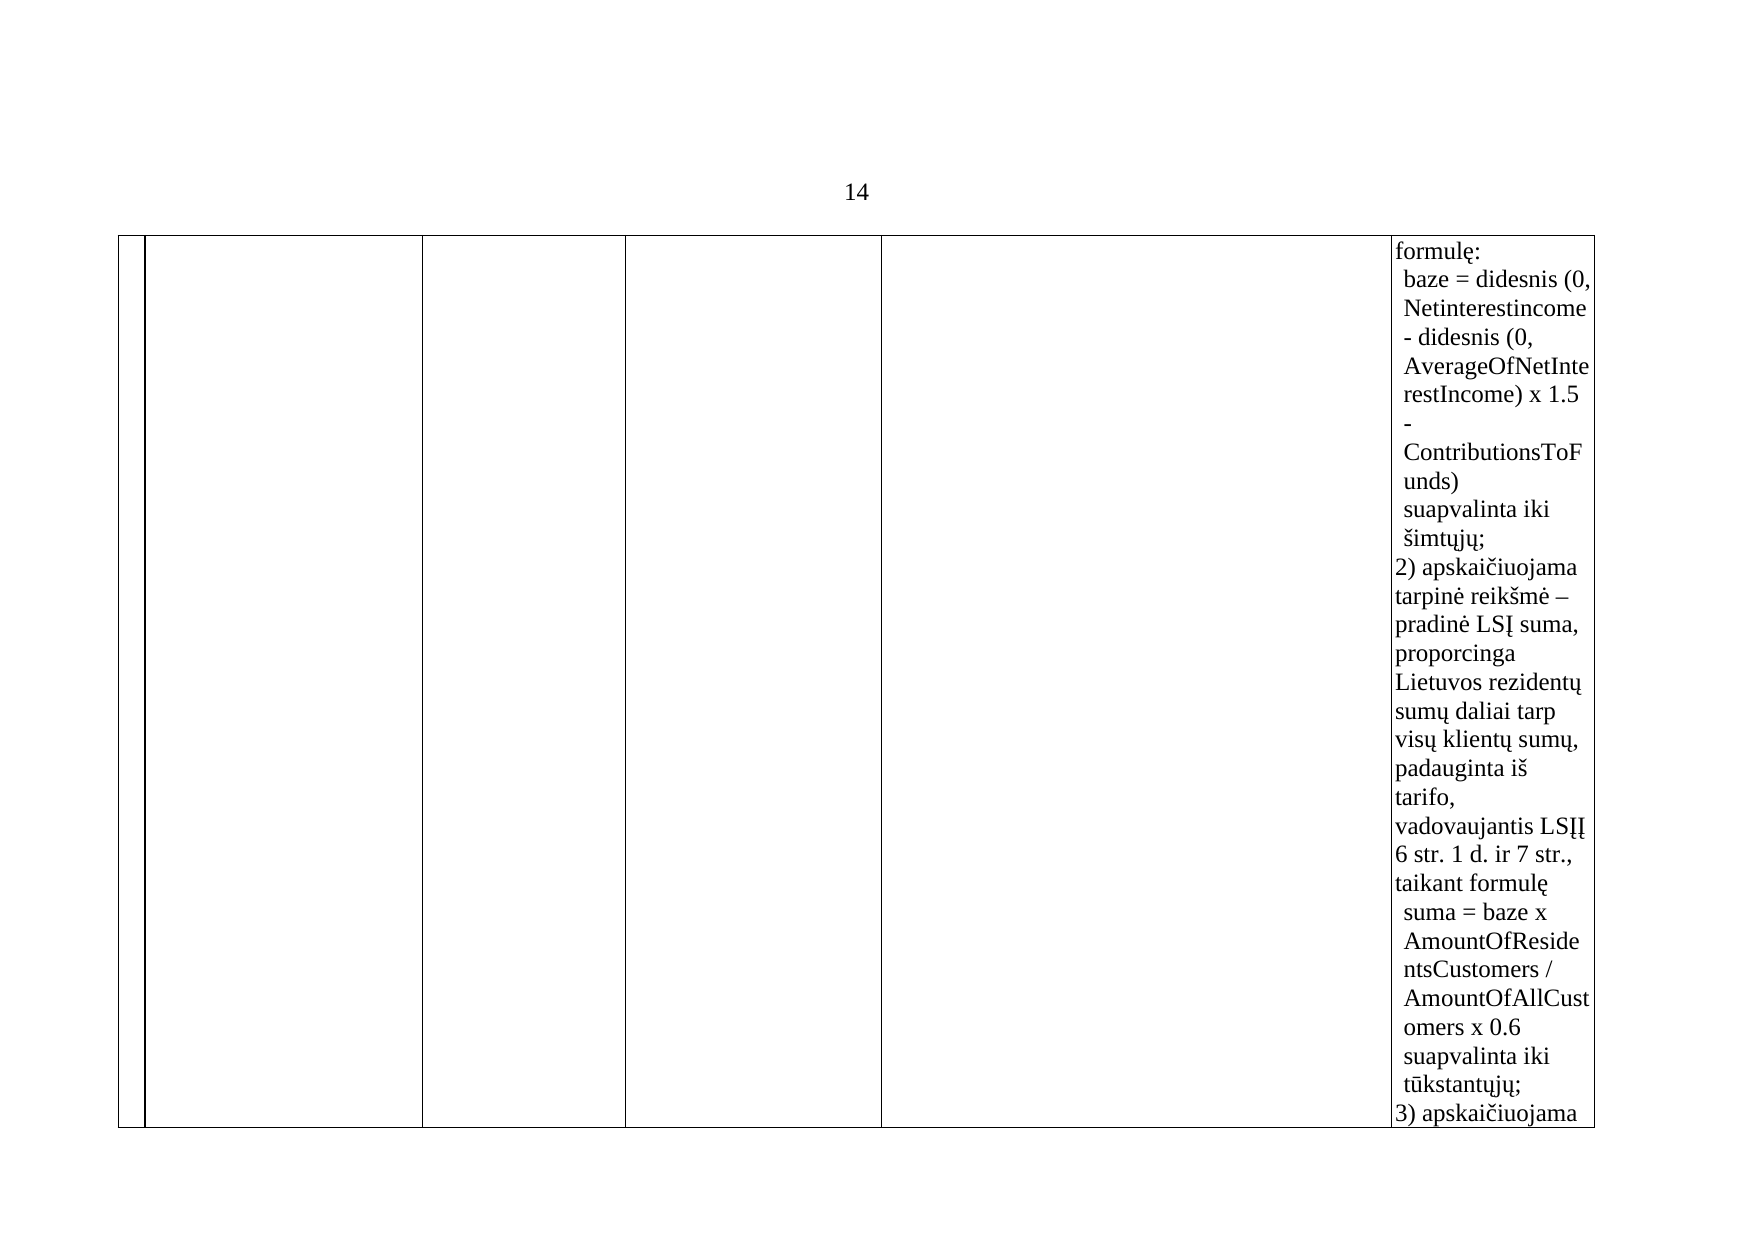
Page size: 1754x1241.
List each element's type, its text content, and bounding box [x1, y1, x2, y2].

table_cell formulę: baze = didesnis (0, Netinterestincome - didesnis (0, AverageOfNetInterestIncome) x 1.5 - ContributionsToFunds) suapvalinta iki šimtųjų; 2) apskaičiuojama tarpinė reikšmė – pradinė LSĮ suma, proporcinga Lietuvos rezidentų sumų daliai tarp visų klientų sumų, padauginta iš tarifo, vadovaujantis LSĮĮ 6 str. 1 d. ir 7 str., taikant formulę suma = baze x AmountOfResidentsCustomers / AmountOfAllCustomers x 0.6 suapvalinta iki tūkstantųjų; 3) apskaičiuojama [1392, 236, 1594, 1127]
table_cell [146, 236, 422, 1127]
table_cell [119, 236, 144, 1127]
table_cell [882, 236, 1391, 1127]
table_cell [423, 236, 625, 1127]
table_cell [626, 236, 881, 1127]
